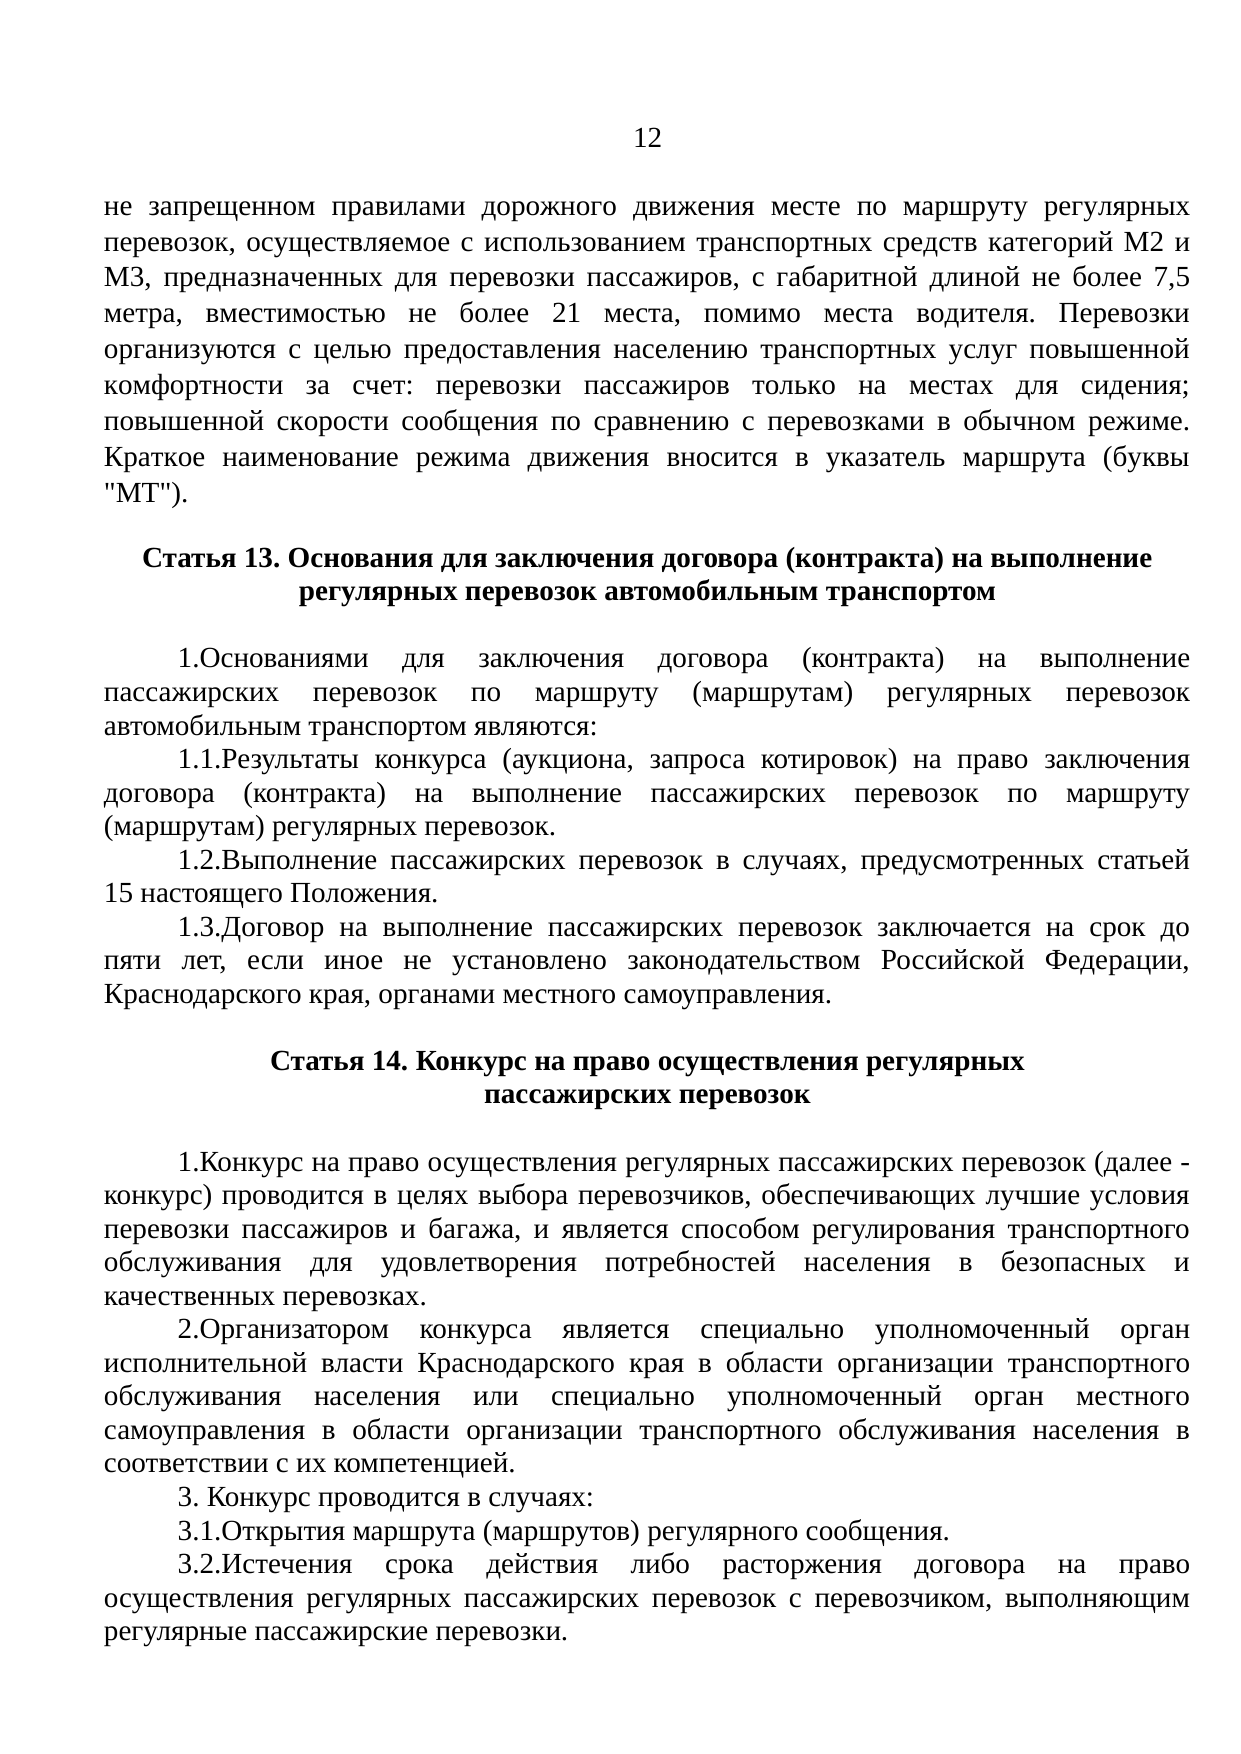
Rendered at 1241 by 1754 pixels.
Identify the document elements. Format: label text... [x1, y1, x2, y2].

text не запрещенном правилами дорожного движения месте по маршруту регулярных перевозок, осуществляемое с использованием транспортных средств категорий М2 и М3, предназначенных для перевозки пассажиров, с габаритной длиной не более 7,5 метра, вместимостью не более 21 места, помимо места водителя. Перевозки организуются с целью предоставления населению транспортных услуг повышенной комфортности за счет: перевозки пассажиров только на местах для сидения; повышенной скорости сообщения по сравнению с перевозками в обычном режиме. Краткое наименование режима движения вносится в указатель маршрута (буквы "МТ"). [104, 185, 1191, 509]
text Статья 13. Основания для заключения договора (контракта) на выполнение регулярных перевозок автомобильным транспортом [104, 540, 1191, 607]
text 3. Конкурс проводится в случаях: [104, 1479, 1191, 1513]
text Статья 14. Конкурс на право осуществления регулярных [104, 1043, 1191, 1077]
text 1.2.Выполнение пассажирских перевозок в случаях, предусмотренных статьей 15 настоящего Положения. [104, 842, 1191, 909]
text 1.3.Договор на выполнение пассажирских перевозок заключается на срок до пяти лет, если иное не установлено законодательством Российской Федерации, Краснодарского края, органами местного самоуправления. [104, 909, 1191, 1009]
text 1.1.Результаты конкурса (аукциона, запроса котировок) на право заключения договора (контракта) на выполнение пассажирских перевозок по маршруту (маршрутам) регулярных перевозок. [104, 741, 1191, 842]
text 3.1.Открытия маршрута (маршрутов) регулярного сообщения. [104, 1513, 1191, 1546]
text 12 [104, 118, 1191, 154]
text 3.2.Истечения срока действия либо расторжения договора на право осуществления регулярных пассажирских перевозок с перевозчиком, выполняющим регулярные пассажирские перевозки. [104, 1546, 1191, 1647]
text 2.Организатором конкурса является специально уполномоченный орган исполнительной власти Краснодарского края в области организации транспортного обслуживания населения или специально уполномоченный орган местного самоуправления в области организации транспортного обслуживания населения в соответствии с их компетенцией. [104, 1311, 1191, 1479]
text пассажирских перевозок [104, 1077, 1191, 1110]
text 1.Конкурс на право осуществления регулярных пассажирских перевозок (далее - конкурс) проводится в целях выбора перевозчиков, обеспечивающих лучшие условия перевозки пассажиров и багажа, и является способом регулирования транспортного обслуживания для удовлетворения потребностей населения в безопасных и качественных перевозках. [104, 1144, 1191, 1311]
text 1.Основаниями для заключения договора (контракта) на выполнение пассажирских перевозок по маршруту (маршрутам) регулярных перевозок автомобильным транспортом являются: [104, 641, 1191, 741]
